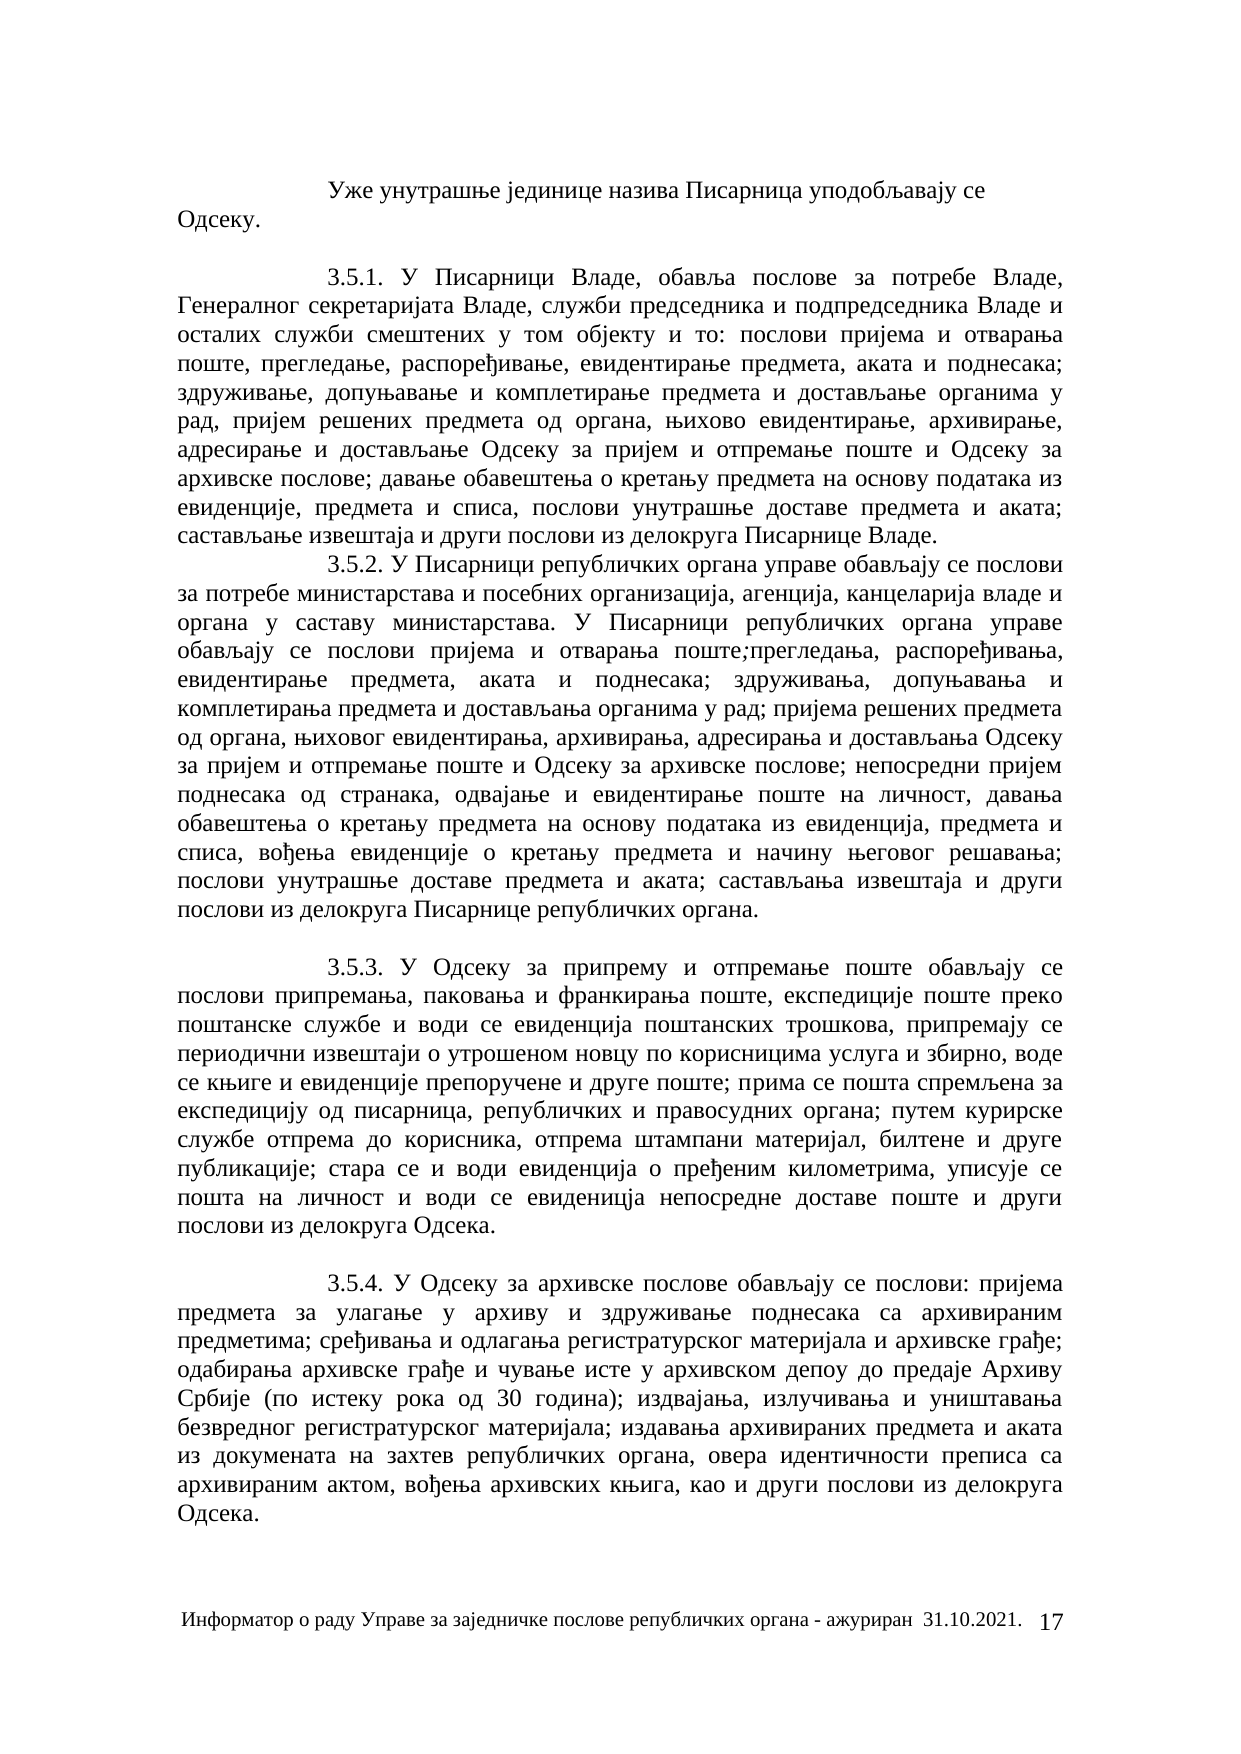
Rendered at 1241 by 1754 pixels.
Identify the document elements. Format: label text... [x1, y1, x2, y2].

text Уже унутрашње јединице назива Писарница уподобљавају се Одсеку. [177, 175, 1063, 233]
text 3.5.3. У Одсеку за припрему и отпремање поште обављају се послови припремања, паковања и франкирања поште, експедиције поште преко поштанске службе и води се евиденција поштанских трошкова, припремају се периодични извештаји о утрошеном новцу по корисницима услуга и збирно, воде се књиге и евиденције препоручене и друге поште; прима се пошта спремљена за експедицију од писарница, републичких и правосудних органа; путем курирске службе отпрема до корисника, отпрема штампани материјал, билтене и друге публикације; стара се и води евиденција о пређеним километрима, уписује се пошта на личност и води се евиденицја непосредне доставе поште и други послови из делокруга Одсека. [177, 952, 1063, 1239]
text 3.5.2. У Писарници републичких органа управе обављају се послови за потребе министарстава и посебних организација, агенција, канцеларија владе и органа у саставу министарстава. У Писарници републичких органа управе обављају се послови пријема и отварања поште;прегледања, распоређивања, евидентирање предмета, аката и поднесака; здруживања, допуњавања и комплетирања предмета и достављања органима у рад; пријема решених предмета од органа, њиховог евидентирања, архивирања, адресирања и достављања Одсеку за пријем и отпремање поште и Одсеку за архивске послове; непосредни пријем поднесака од странака, одвајање и евидентирање поште на личност, давања обавештења о кретању предмета на основу података из евиденција, предмета и списа, вођења евиденције о кретању предмета и начину његовог решавања; послови унутрашње доставе предмета и аката; састављања извештаја и други послови из делокруга Писарнице републичких органа. [177, 549, 1063, 923]
text 3.5.4. У Одсеку за архивске послове обављају се послови: пријема предмета за улагање у архиву и здруживање поднесака са архивираним предметима; сређивања и одлагања регистратурског материјала и архивске грађе; одабирања архивске грађе и чување исте у архивском депоу до предаје Архиву Србије (по истеку рока од 30 година); издвајања, излучивања и уништавања безвредног регистратурског материјала; издавања архивираних предмета и аката из докумената на захтев републичких органа, овера идентичности преписа са архивираним актом, вођења архивских књига, као и други послови из делокруга Одсека. [177, 1268, 1063, 1527]
text 3.5.1. У Писарници Владе, обавља послове за потребе Владе, Генералног секретаријата Владе, служби председника и подпредседника Владе и осталих служби смештених у том објекту и то: послови пријема и отварања поште, прегледање, распоређивање, евидентирање предмета, аката и поднесака; здруживање, допуњавање и комплетирање предмета и достављање органима у рад, пријем решених предмета од органа, њихово евидентирање, архивирање, адресирање и достављање Одсеку за пријем и отпремање поште и Одсеку за архивске послове; давање обавештења о кретању предмета на основу података из евиденције, предмета и списа, послови унутрашње доставе предмета и аката; састављање извештаја и други послови из делокруга Писарнице Владе. [177, 262, 1063, 549]
